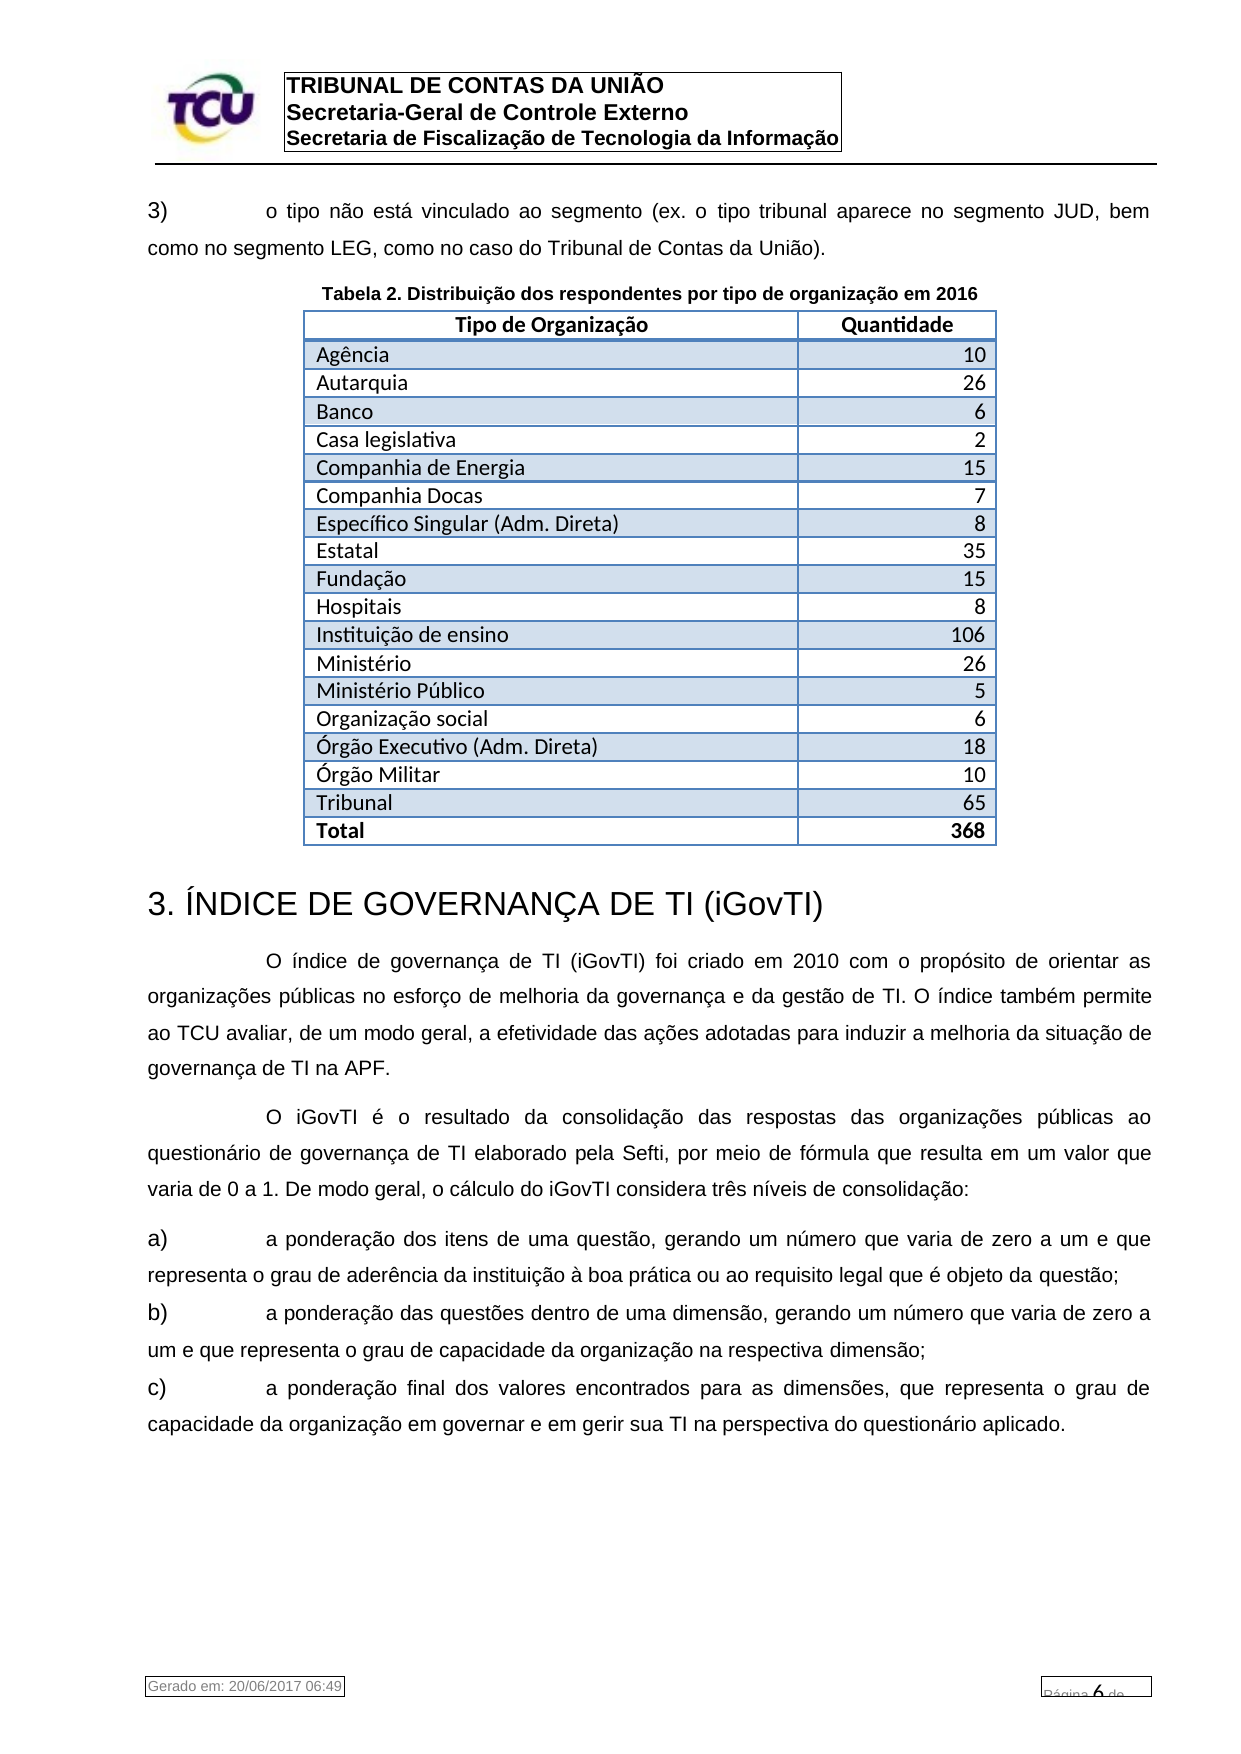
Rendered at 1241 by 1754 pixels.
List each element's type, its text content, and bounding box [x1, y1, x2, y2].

table_cell Ministério Público [305, 678, 797, 704]
table_cell Organização social [305, 706, 797, 732]
list a ponderação das questões dentro de uma dimensão, gerando um número que varia de zero a um e que representa o grau de capacidade da organização na respectiva dimensão; [147, 1299, 1151, 1361]
table_cell 26 [799, 370, 995, 396]
table_cell Ministério [305, 650, 797, 676]
table_cell 26 [799, 650, 995, 676]
text O iGovTI é o resultado da consolidação das respostas das organizações públicas ao questionário de governança de TI elaborado pela Sefti, por meio de fórmula que resulta em um valor que varia de 0 a 1. De modo geral, o cálculo do iGovTI considera três níveis de consolidação: [147, 1105, 1152, 1201]
text O índice de governança de TI (iGovTI) foi criado em 2010 com o propósito de orientar as organizações públicas no esforço de melhoria da governança e da gestão de TI. O índice também permite ao TCU avaliar, de um modo geral, a efetividade das ações adotadas para induzir a melhoria da situação de governança de TI na APF. [147, 948, 1153, 1080]
table_cell Órgão Executivo (Adm. Direta) [305, 734, 797, 760]
table_cell 8 [799, 510, 995, 536]
table_cell Banco [305, 398, 797, 424]
table_cell 368 [799, 818, 995, 844]
table_cell Companhia Docas [305, 483, 797, 508]
table_cell Total [305, 818, 797, 844]
table_cell 6 [799, 706, 995, 732]
table_cell 15 [799, 566, 995, 592]
table_cell Específico Singular (Adm. Direta) [305, 510, 797, 536]
table_cell Estatal [305, 538, 797, 564]
table_cell 35 [799, 538, 995, 564]
table_cell 5 [799, 678, 995, 704]
table_cell Casa legislativa [305, 427, 797, 452]
list a ponderação final dos valores encontrados para as dimensões, que representa o grau de capacidade da organização em governar e em gerir sua TI na perspectiva do questionário aplicado. [147, 1374, 1152, 1436]
table_cell 106 [799, 622, 995, 648]
table_cell Fundação [305, 566, 797, 592]
table_cell Autarquia [305, 370, 797, 396]
table_cell 2 [799, 427, 995, 452]
table_cell 18 [799, 734, 995, 760]
list a ponderação dos itens de uma questão, gerando um número que varia de zero a um e que representa o grau de aderência da instituição à boa prática ou ao requisito legal que é objeto da questão; [147, 1225, 1152, 1287]
table_cell Agência [305, 342, 797, 368]
table_cell Órgão Militar [305, 762, 797, 788]
table_cell Tribunal [305, 790, 797, 816]
table_cell Hospitais [305, 594, 797, 620]
table_cell Instituição de ensino [305, 622, 797, 648]
list o tipo não está vinculado ao segmento (ex. o tipo tribunal aparece no segmento JUD, bem como no segmento LEG, como no caso do Tribunal de Contas da União). [147, 197, 1151, 259]
table_cell 10 [799, 342, 995, 368]
table_cell 7 [799, 483, 995, 508]
table_cell Companhia de Energia [305, 455, 797, 480]
table_cell 15 [799, 455, 995, 480]
subtitle ÍNDICE DE GOVERNANÇA DE TI (iGovTI) [147, 884, 1201, 922]
table_cell 10 [799, 762, 995, 788]
table_header Tipo de Organização [305, 312, 797, 338]
table_cell 6 [799, 398, 995, 424]
table_header Quantidade [799, 312, 995, 338]
picture [150, 59, 262, 161]
table_cell 65 [799, 790, 995, 816]
table_cell 8 [799, 594, 995, 620]
text Tabela 2. Distribuição dos respondentes por tipo de organização em 2016 [319, 283, 981, 305]
